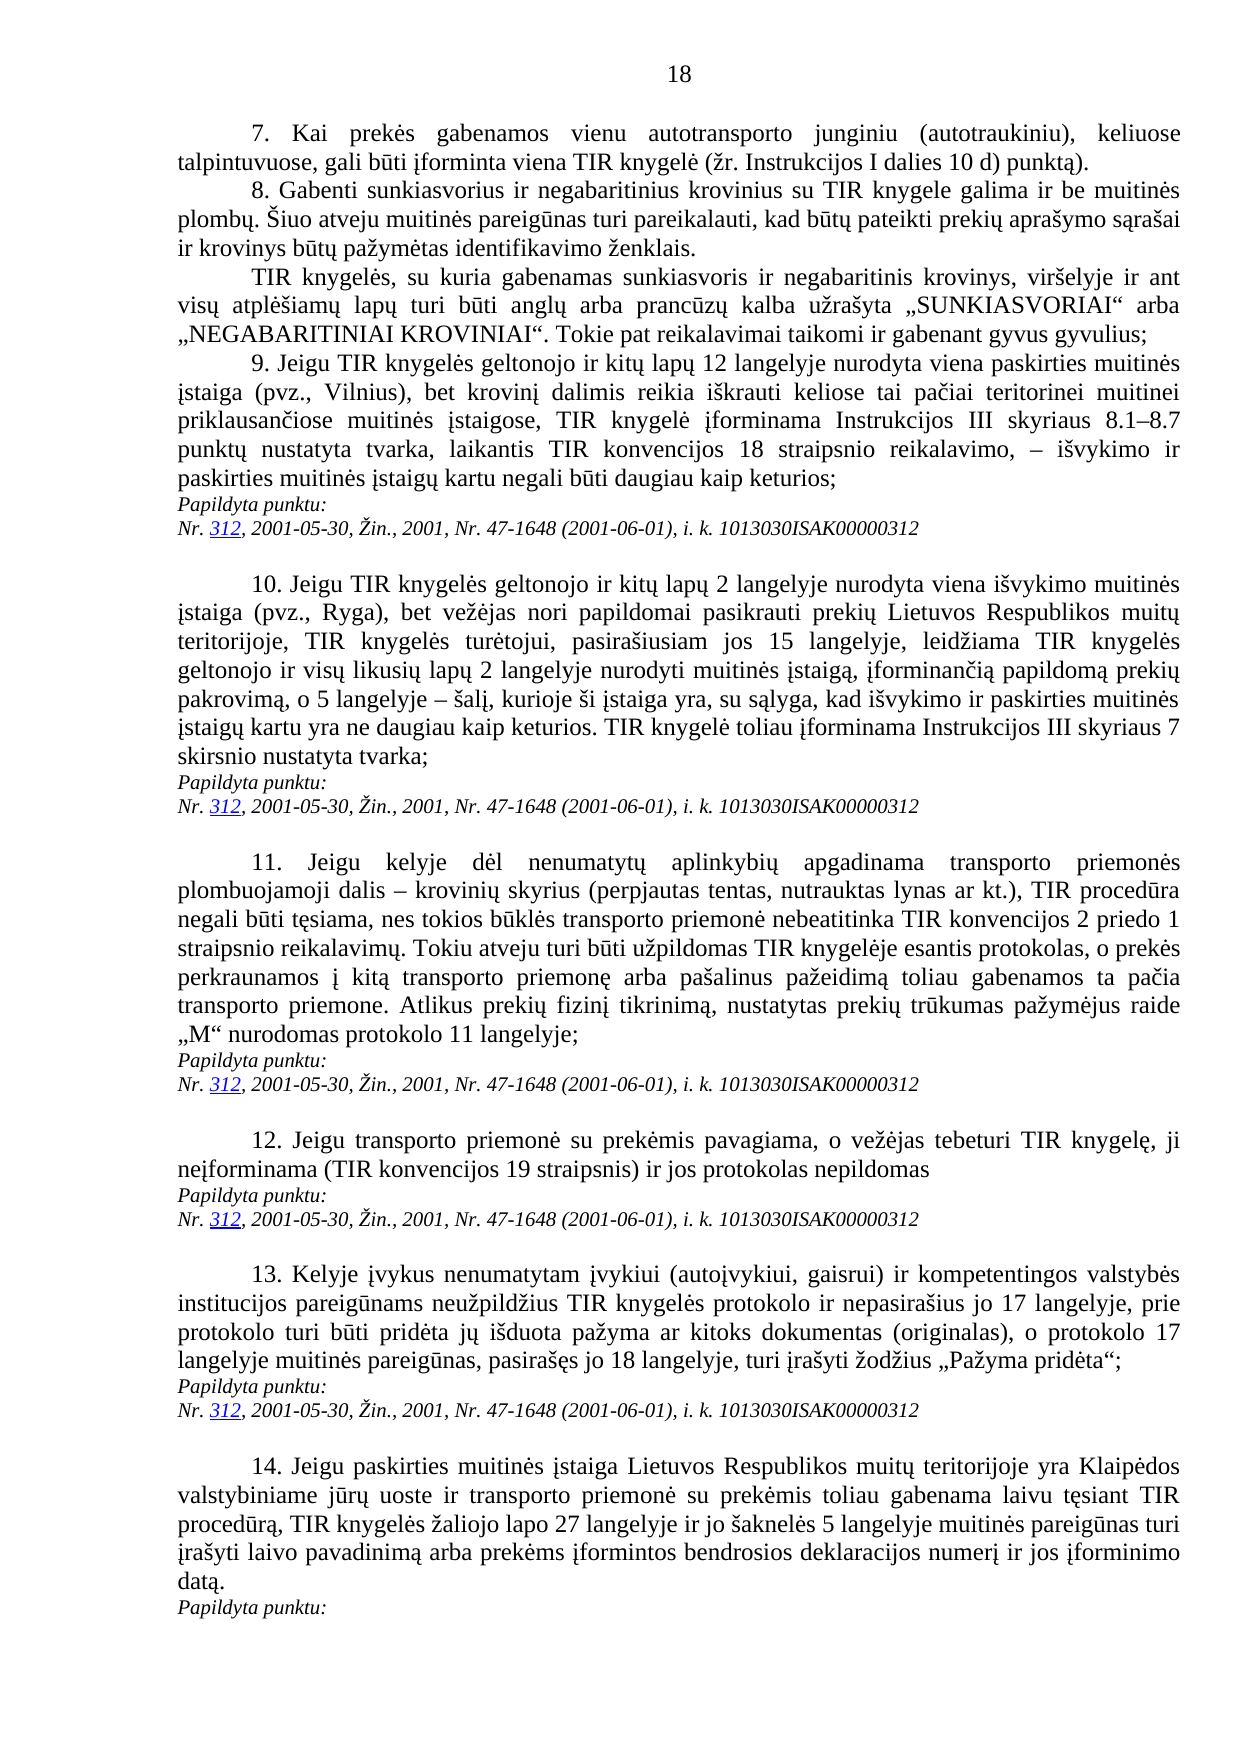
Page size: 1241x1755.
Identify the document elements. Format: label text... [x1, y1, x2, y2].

text 7. Kai prekės gabenamos vienu autotransporto junginiu (autotraukiniu), keliuose talpintuvuose, gali būti įforminta viena TIR knygelė (žr. Instrukcijos I dalies 10 d) punktą). [177, 118, 1181, 176]
text TIR knygelės, su kuria gabenamas sunkiasvoris ir negabaritinis krovinys, viršelyje ir ant visų atplėšiamų lapų turi būti anglų arba prancūzų kalba užrašyta „SUNKIASVORIAI“ arba „NEGABARITINIAI KROVINIAI“. Tokie pat reikalavimai taikomi ir gabenant gyvus gyvulius; [177, 262, 1181, 348]
text Papildyta punktu: [177, 1048, 1181, 1072]
text Nr. 312, 2001-05-30, Žin., 2001, Nr. 47-1648 (2001-06-01), i. k. 1013030ISAK00000312 [177, 1207, 1181, 1231]
text 12. Jeigu transporto priemonė su prekėmis pavagiama, o vežėjas tebeturi TIR knygelę, ji neįforminama (TIR konvencijos 19 straipsnis) ir jos protokolas nepildomas [177, 1125, 1181, 1182]
text Nr. 312, 2001-05-30, Žin., 2001, Nr. 47-1648 (2001-06-01), i. k. 1013030ISAK00000312 [177, 1398, 1181, 1422]
text Papildyta punktu: [177, 492, 1181, 516]
text 9. Jeigu TIR knygelės geltonojo ir kitų lapų 12 langelyje nurodyta viena paskirties muitinės įstaiga (pvz., Vilnius), bet krovinį dalimis reikia iškrauti keliose tai pačiai teritorinei muitinei priklausančiose muitinės įstaigose, TIR knygelė įforminama Instrukcijos III skyriaus 8.1–8.7 punktų nustatyta tvarka, laikantis TIR konvencijos 18 straipsnio reikalavimo, – išvykimo ir paskirties muitinės įstaigų kartu negali būti daugiau kaip keturios; [177, 348, 1181, 492]
text Papildyta punktu: [177, 770, 1181, 794]
text 11. Jeigu kelyje dėl nenumatytų aplinkybių apgadinama transporto priemonės plombuojamoji dalis – krovinių skyrius (perpjautas tentas, nutrauktas lynas ar kt.), TIR procedūra negali būti tęsiama, nes tokios būklės transporto priemonė nebeatitinka TIR konvencijos 2 priedo 1 straipsnio reikalavimų. Tokiu atveju turi būti užpildomas TIR knygelėje esantis protokolas, o prekės perkraunamos į kitą transporto priemonę arba pašalinus pažeidimą toliau gabenamos ta pačia transporto priemone. Atlikus prekių fizinį tikrinimą, nustatytas prekių trūkumas pažymėjus raide „M“ nurodomas protokolo 11 langelyje; [177, 847, 1181, 1048]
text 14. Jeigu paskirties muitinės įstaiga Lietuvos Respublikos muitų teritorijoje yra Klaipėdos valstybiniame jūrų uoste ir transporto priemonė su prekėmis toliau gabenama laivu tęsiant TIR procedūrą, TIR knygelės žaliojo lapo 27 langelyje ir jo šaknelės 5 langelyje muitinės pareigūnas turi įrašyti laivo pavadinimą arba prekėms įformintos bendrosios deklaracijos numerį ir jos įforminimo datą. [177, 1451, 1181, 1595]
text Papildyta punktu: [177, 1374, 1181, 1398]
text 8. Gabenti sunkiasvorius ir negabaritinius krovinius su TIR knygele galima ir be muitinės plombų. Šiuo atveju muitinės pareigūnas turi pareikalauti, kad būtų pateikti prekių aprašymo sąrašai ir krovinys būtų pažymėtas identifikavimo ženklais. [177, 176, 1181, 262]
text Nr. 312, 2001-05-30, Žin., 2001, Nr. 47-1648 (2001-06-01), i. k. 1013030ISAK00000312 [177, 1072, 1181, 1096]
text Papildyta punktu: [177, 1182, 1181, 1207]
text 10. Jeigu TIR knygelės geltonojo ir kitų lapų 2 langelyje nurodyta viena išvykimo muitinės įstaiga (pvz., Ryga), bet vežėjas nori papildomai pasikrauti prekių Lietuvos Respublikos muitų teritorijoje, TIR knygelės turėtojui, pasirašiusiam jos 15 langelyje, leidžiama TIR knygelės geltonojo ir visų likusių lapų 2 langelyje nurodyti muitinės įstaigą, įforminančią papildomą prekių pakrovimą, o 5 langelyje – šalį, kurioje ši įstaiga yra, su sąlyga, kad išvykimo ir paskirties muitinės įstaigų kartu yra ne daugiau kaip keturios. TIR knygelė toliau įforminama Instrukcijos III skyriaus 7 skirsnio nustatyta tvarka; [177, 569, 1181, 770]
text Nr. 312, 2001-05-30, Žin., 2001, Nr. 47-1648 (2001-06-01), i. k. 1013030ISAK00000312 [177, 794, 1181, 818]
text Nr. 312, 2001-05-30, Žin., 2001, Nr. 47-1648 (2001-06-01), i. k. 1013030ISAK00000312 [177, 516, 1181, 540]
text Papildyta punktu: [177, 1595, 1181, 1619]
text 13. Kelyje įvykus nenumatytam įvykiui (autoįvykiui, gaisrui) ir kompetentingos valstybės institucijos pareigūnams neužpildžius TIR knygelės protokolo ir nepasirašius jo 17 langelyje, prie protokolo turi būti pridėta jų išduota pažyma ar kitoks dokumentas (originalas), o protokolo 17 langelyje muitinės pareigūnas, pasirašęs jo 18 langelyje, turi įrašyti žodžius „Pažyma pridėta“; [177, 1259, 1181, 1374]
